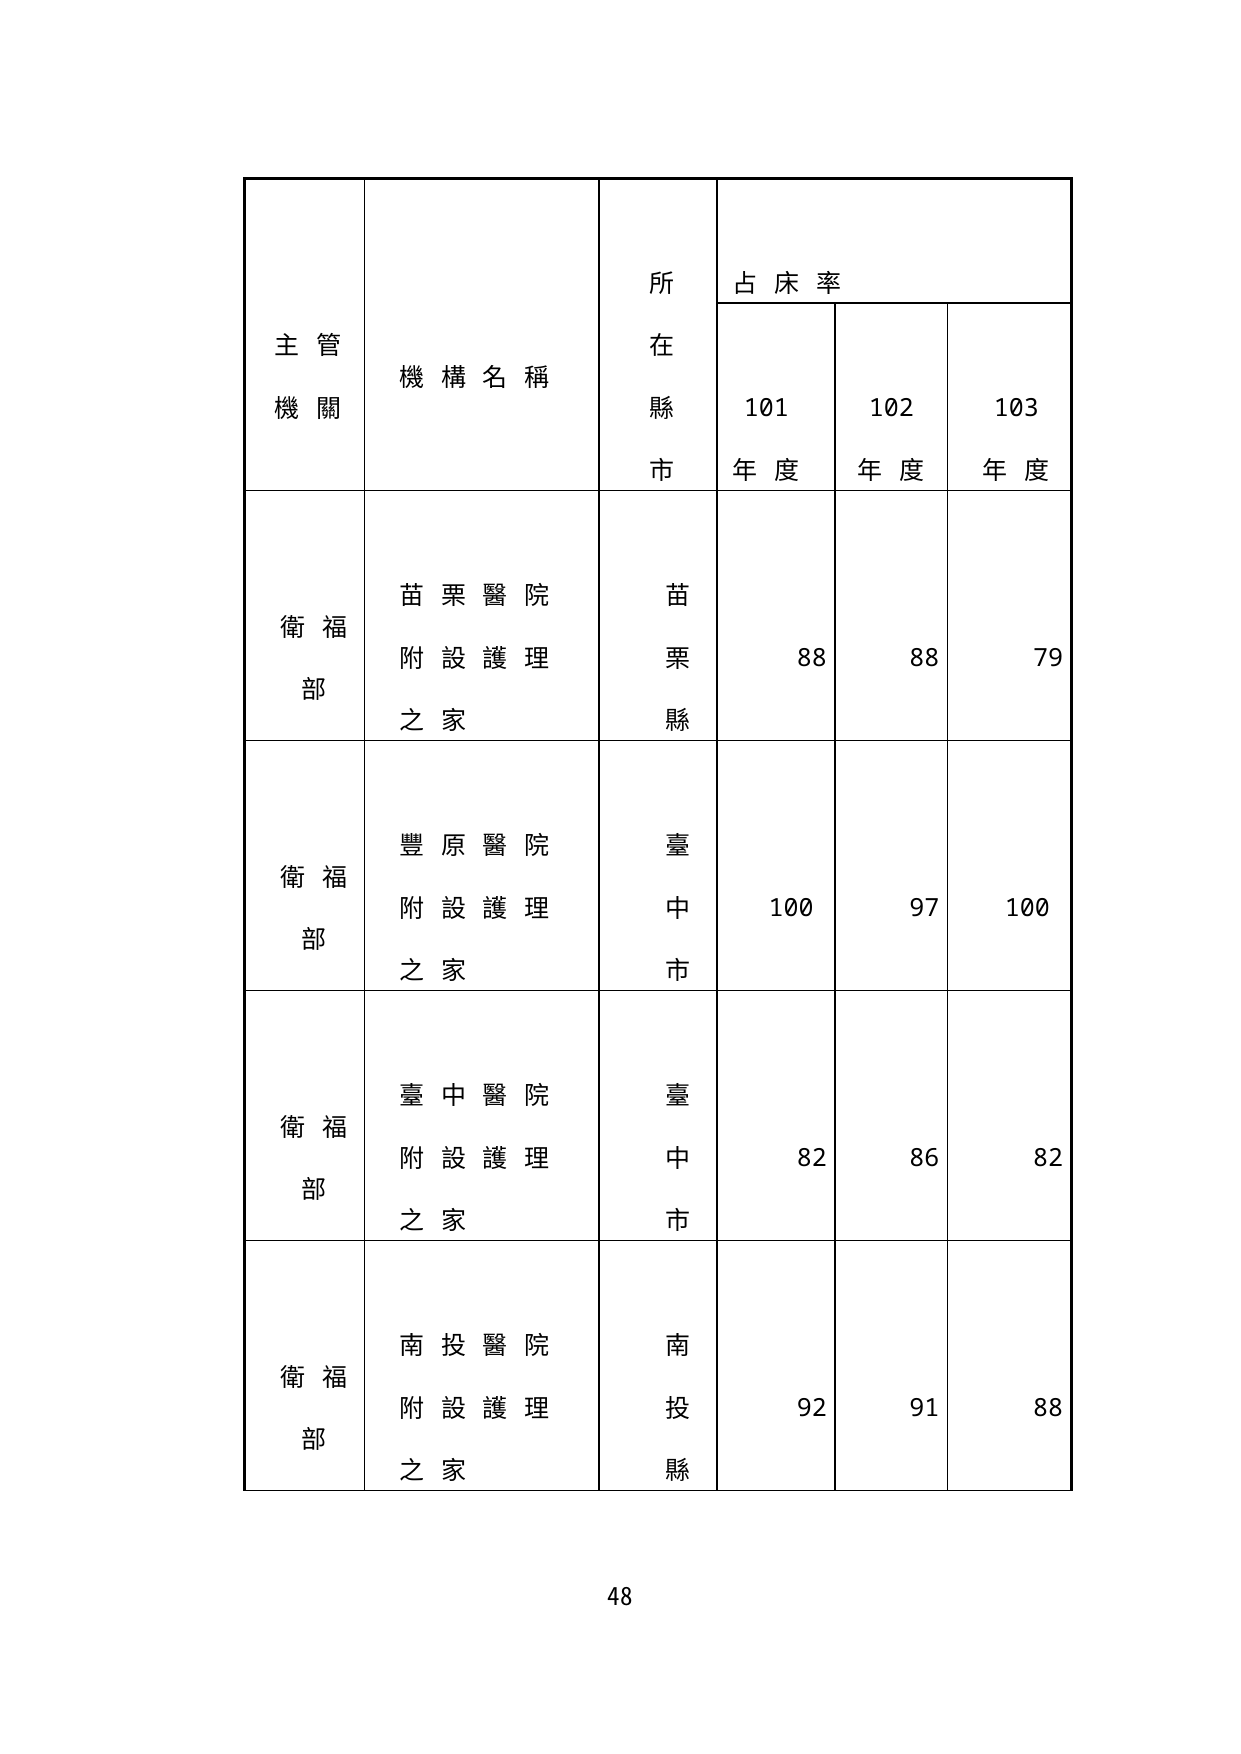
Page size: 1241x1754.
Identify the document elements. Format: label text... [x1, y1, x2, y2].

table_cell 101年度 [718, 304, 834, 490]
table_cell 79 [948, 491, 1070, 740]
table_cell 臺中市 [600, 741, 716, 990]
table_cell 88 [948, 1241, 1070, 1490]
table_cell 南投縣 [600, 1241, 716, 1490]
table_cell 88 [718, 491, 834, 740]
table_cell 臺中醫院附設護理之家 [365, 991, 598, 1240]
table_cell 91 [836, 1241, 947, 1490]
table_cell 臺中市 [600, 991, 716, 1240]
table_cell 82 [718, 991, 834, 1240]
table_cell 100 [718, 741, 834, 990]
table_cell 88 [836, 491, 947, 740]
table_header 主管機關 [246, 180, 364, 490]
table_header 所在縣市 [600, 180, 716, 490]
table_header 占床率 [718, 180, 1070, 302]
table_cell 苗栗醫院附設護理之家 [365, 491, 598, 740]
table_cell 82 [948, 991, 1070, 1240]
table_cell 103年度 [948, 304, 1070, 490]
table_cell 97 [836, 741, 947, 990]
table_cell 衛福部 [246, 991, 364, 1240]
table_cell 86 [836, 991, 947, 1240]
table_cell 衛福部 [246, 741, 364, 990]
table_cell 92 [718, 1241, 834, 1490]
table_cell 102年度 [836, 304, 947, 490]
table_cell 衛福部 [246, 1241, 364, 1490]
table_cell 苗栗縣 [600, 491, 716, 740]
table_cell 豐原醫院附設護理之家 [365, 741, 598, 990]
table_cell 衛福部 [246, 491, 364, 740]
table_cell 南投醫院附設護理之家 [365, 1241, 598, 1490]
table_cell 100 [948, 741, 1070, 990]
table_header 機構名稱 [365, 180, 598, 490]
